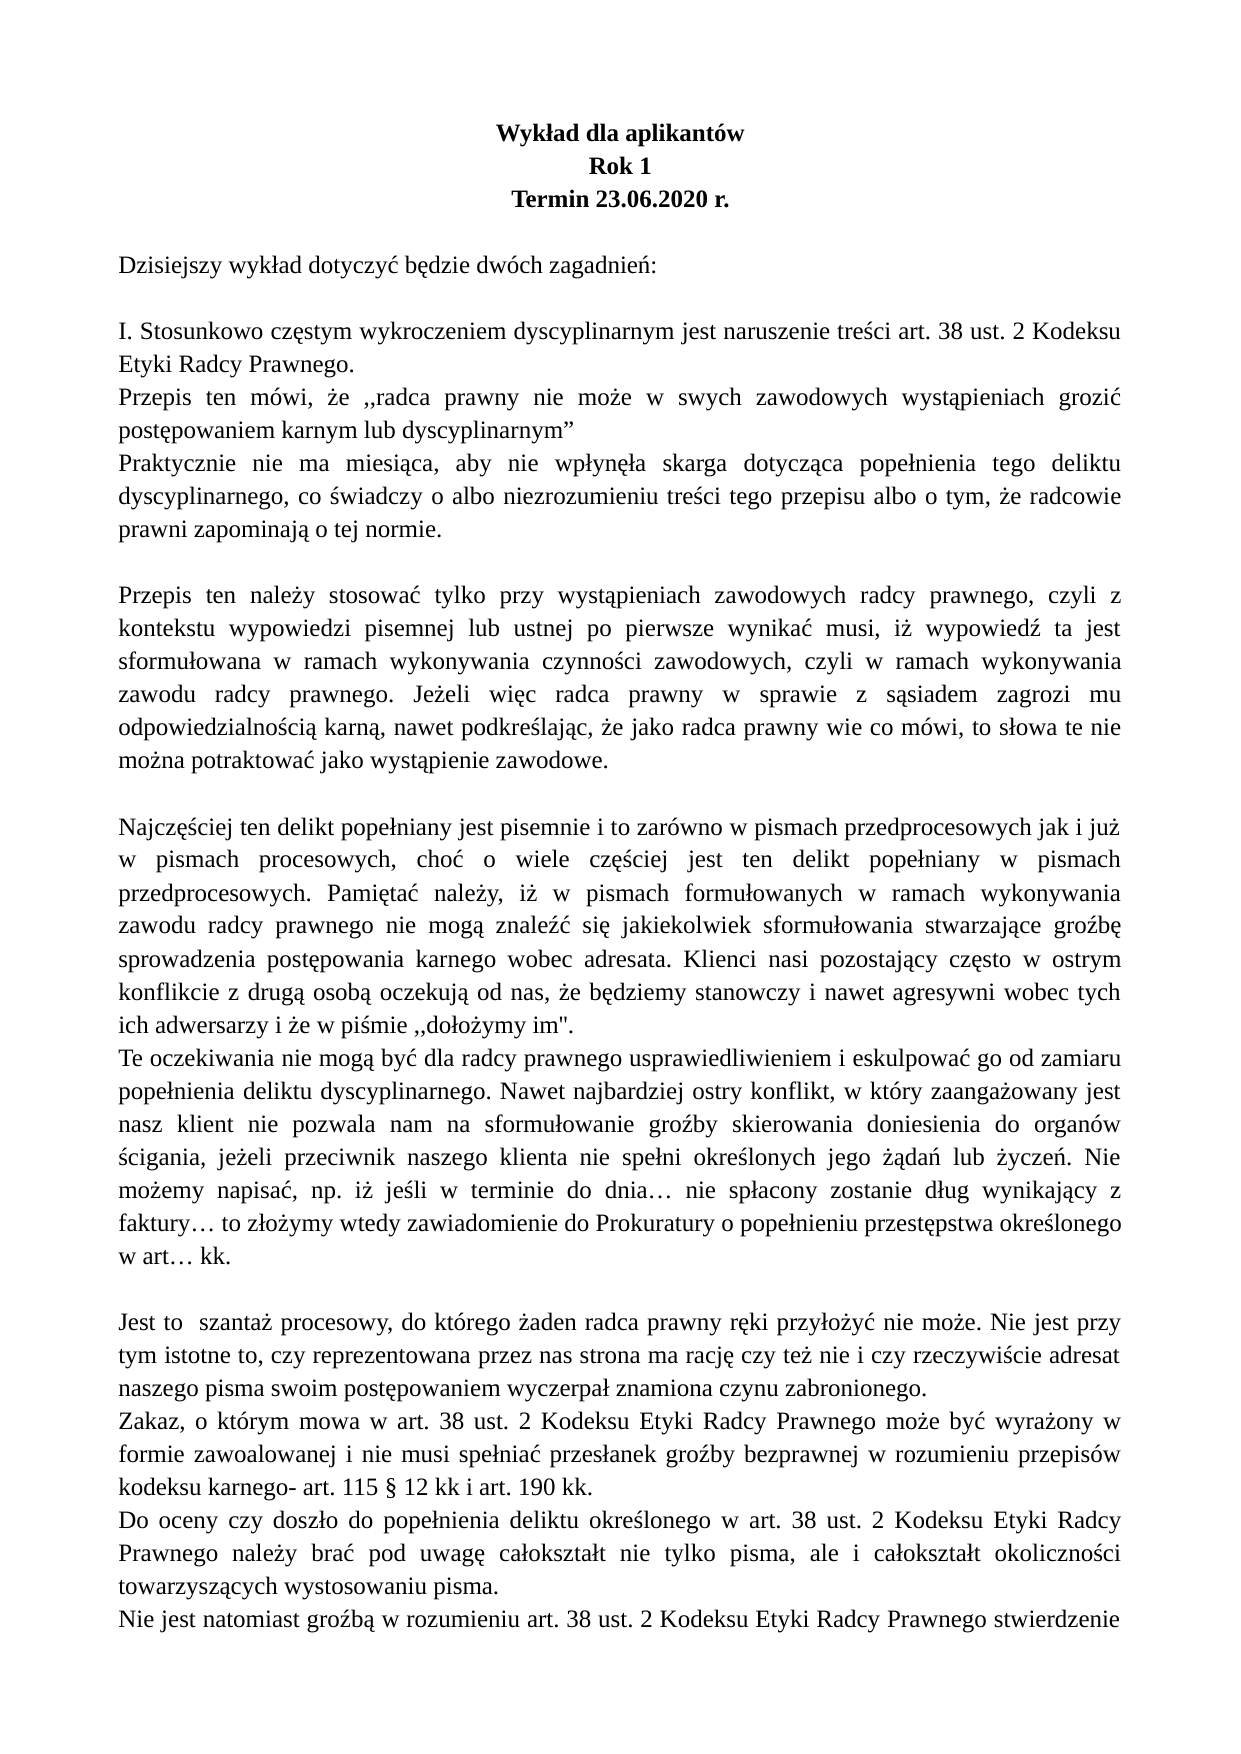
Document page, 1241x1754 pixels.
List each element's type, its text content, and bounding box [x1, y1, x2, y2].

text Jest to szantaż procesowy, do którego żaden radca prawny ręki przyłożyć nie może. Nie jest przy tym istotne to, czy reprezentowana przez nas strona ma rację czy też nie i czy rzeczywiście adresat naszego pisma swoim postępowaniem wyczerpał znamiona czynu zabronionego. [118, 1307, 1122, 1402]
text Wykład dla aplikantów [118, 118, 1122, 147]
text Te oczekiwania nie mogą być dla radcy prawnego usprawiedliwieniem i eskulpować go od zamiaru popełnienia deliktu dyscyplinarnego. Nawet najbardziej ostry konflikt, w który zaangażowany jest nasz klient nie pozwala nam na sformułowanie groźby skierowania doniesienia do organów ścigania, jeżeli przeciwnik naszego klienta nie spełni określonych jego żądań lub życzeń. Nie możemy napisać, np. iż jeśli w terminie do dnia… nie spłacony zostanie dług wynikający z faktury… to złożymy wtedy zawiadomienie do Prokuratury o popełnieniu przestępstwa określonego w art… kk. [118, 1043, 1122, 1269]
text Rok 1 [118, 151, 1122, 180]
text Przepis ten należy stosować tylko przy wystąpieniach zawodowych radcy prawnego, czyli z kontekstu wypowiedzi pisemnej lub ustnej po pierwsze wynikać musi, iż wypowiedź ta jest sformułowana w ramach wykonywania czynności zawodowych, czyli w ramach wykonywania zawodu radcy prawnego. Jeżeli więc radca prawny w sprawie z sąsiadem zagrozi mu odpowiedzialnością karną, nawet podkreślając, że jako radca prawny wie co mówi, to słowa te nie można potraktować jako wystąpienie zawodowe. [118, 580, 1122, 774]
text Do oceny czy doszło do popełnienia deliktu określonego w art. 38 ust. 2 Kodeksu Etyki Radcy Prawnego należy brać pod uwagę całokształt nie tylko pisma, ale i całokształt okoliczności towarzyszących wystosowaniu pisma. [118, 1505, 1122, 1600]
text Nie jest natomiast groźbą w rozumieniu art. 38 ust. 2 Kodeksu Etyki Radcy Prawnego stwierdzenie [118, 1604, 1122, 1633]
text Najczęściej ten delikt popełniany jest pisemnie i to zarówno w pismach przedprocesowych jak i już w pismach procesowych, choć o wiele częściej jest ten delikt popełniany w pismach przedprocesowych. Pamiętać należy, iż w pismach formułowanych w ramach wykonywania zawodu radcy prawnego nie mogą znaleźć się jakiekolwiek sformułowania stwarzające groźbę sprowadzenia postępowania karnego wobec adresata. Klienci nasi pozostający często w ostrym konflikcie z drugą osobą oczekują od nas, że będziemy stanowczy i nawet agresywni wobec tych ich adwersarzy i że w piśmie ,,dołożymy im''. [118, 812, 1122, 1038]
text Dzisiejszy wykład dotyczyć będzie dwóch zagadnień: [118, 250, 1122, 279]
text Przepis ten mówi, że ,,radca prawny nie może w swych zawodowych wystąpieniach grozić postępowaniem karnym lub dyscyplinarnym” [118, 382, 1122, 444]
text Praktycznie nie ma miesiąca, aby nie wpłynęła skarga dotycząca popełnienia tego deliktu dyscyplinarnego, co świadczy o albo niezrozumieniu treści tego przepisu albo o tym, że radcowie prawni zapominają o tej normie. [118, 448, 1122, 543]
text Termin 23.06.2020 r. [118, 184, 1122, 213]
text I. Stosunkowo częstym wykroczeniem dyscyplinarnym jest naruszenie treści art. 38 ust. 2 Kodeksu Etyki Radcy Prawnego. [118, 316, 1122, 378]
text Zakaz, o którym mowa w art. 38 ust. 2 Kodeksu Etyki Radcy Prawnego może być wyrażony w formie zawoalowanej i nie musi spełniać przesłanek groźby bezprawnej w rozumieniu przepisów kodeksu karnego- art. 115 § 12 kk i art. 190 kk. [118, 1406, 1122, 1501]
